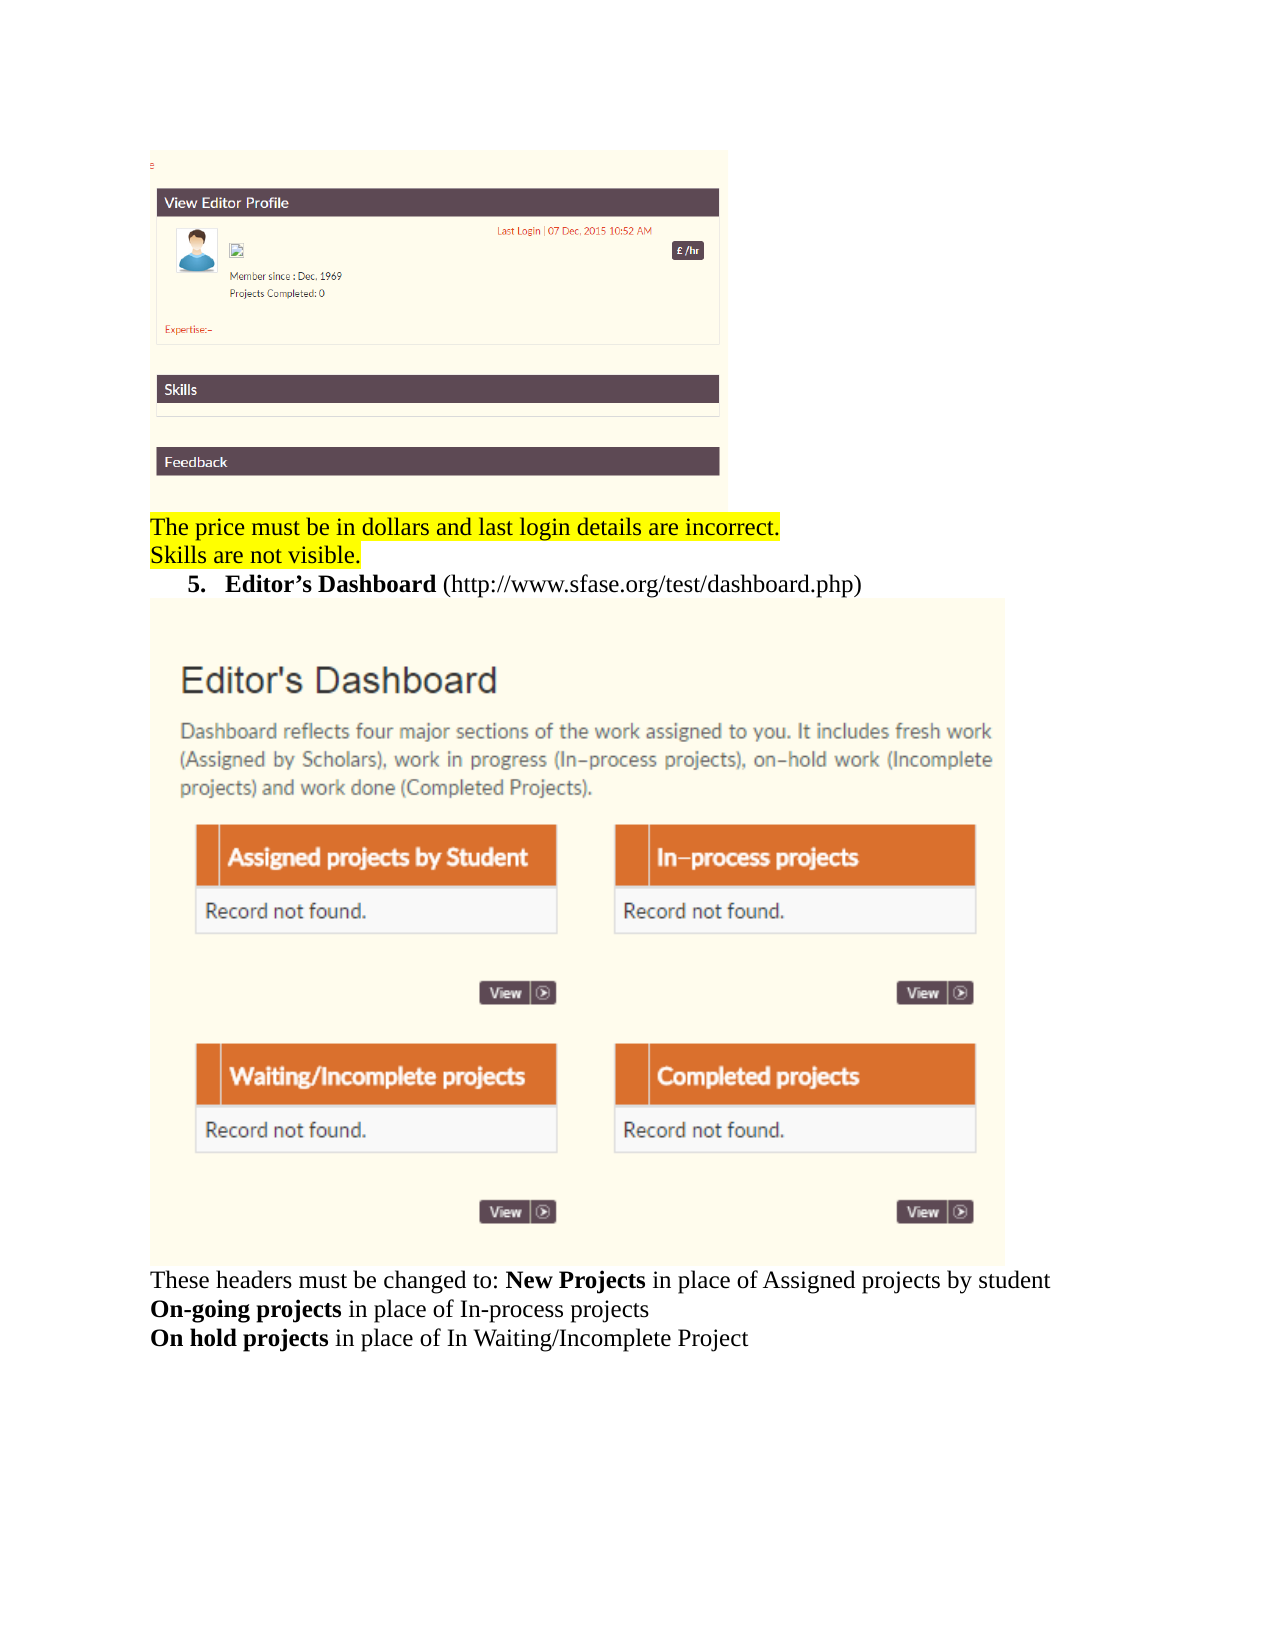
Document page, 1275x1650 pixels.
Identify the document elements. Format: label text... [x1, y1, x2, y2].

text On-going projects in place of In-process projects [150, 1294, 1125, 1323]
text The price must be in dollars and last login details are incorrect. [150, 512, 1125, 541]
text On hold projects in place of In Waiting/Incomplete Project [150, 1323, 1125, 1352]
picture [150, 598, 1005, 1266]
text Skills are not visible. [150, 541, 1125, 569]
picture [150, 150, 729, 512]
list Editor’s Dashboard (http://www.sfase.org/test/dashboard.php) [187, 569, 1125, 598]
text These headers must be changed to: New Projects in place of Assigned projects by student [150, 1265, 1125, 1294]
